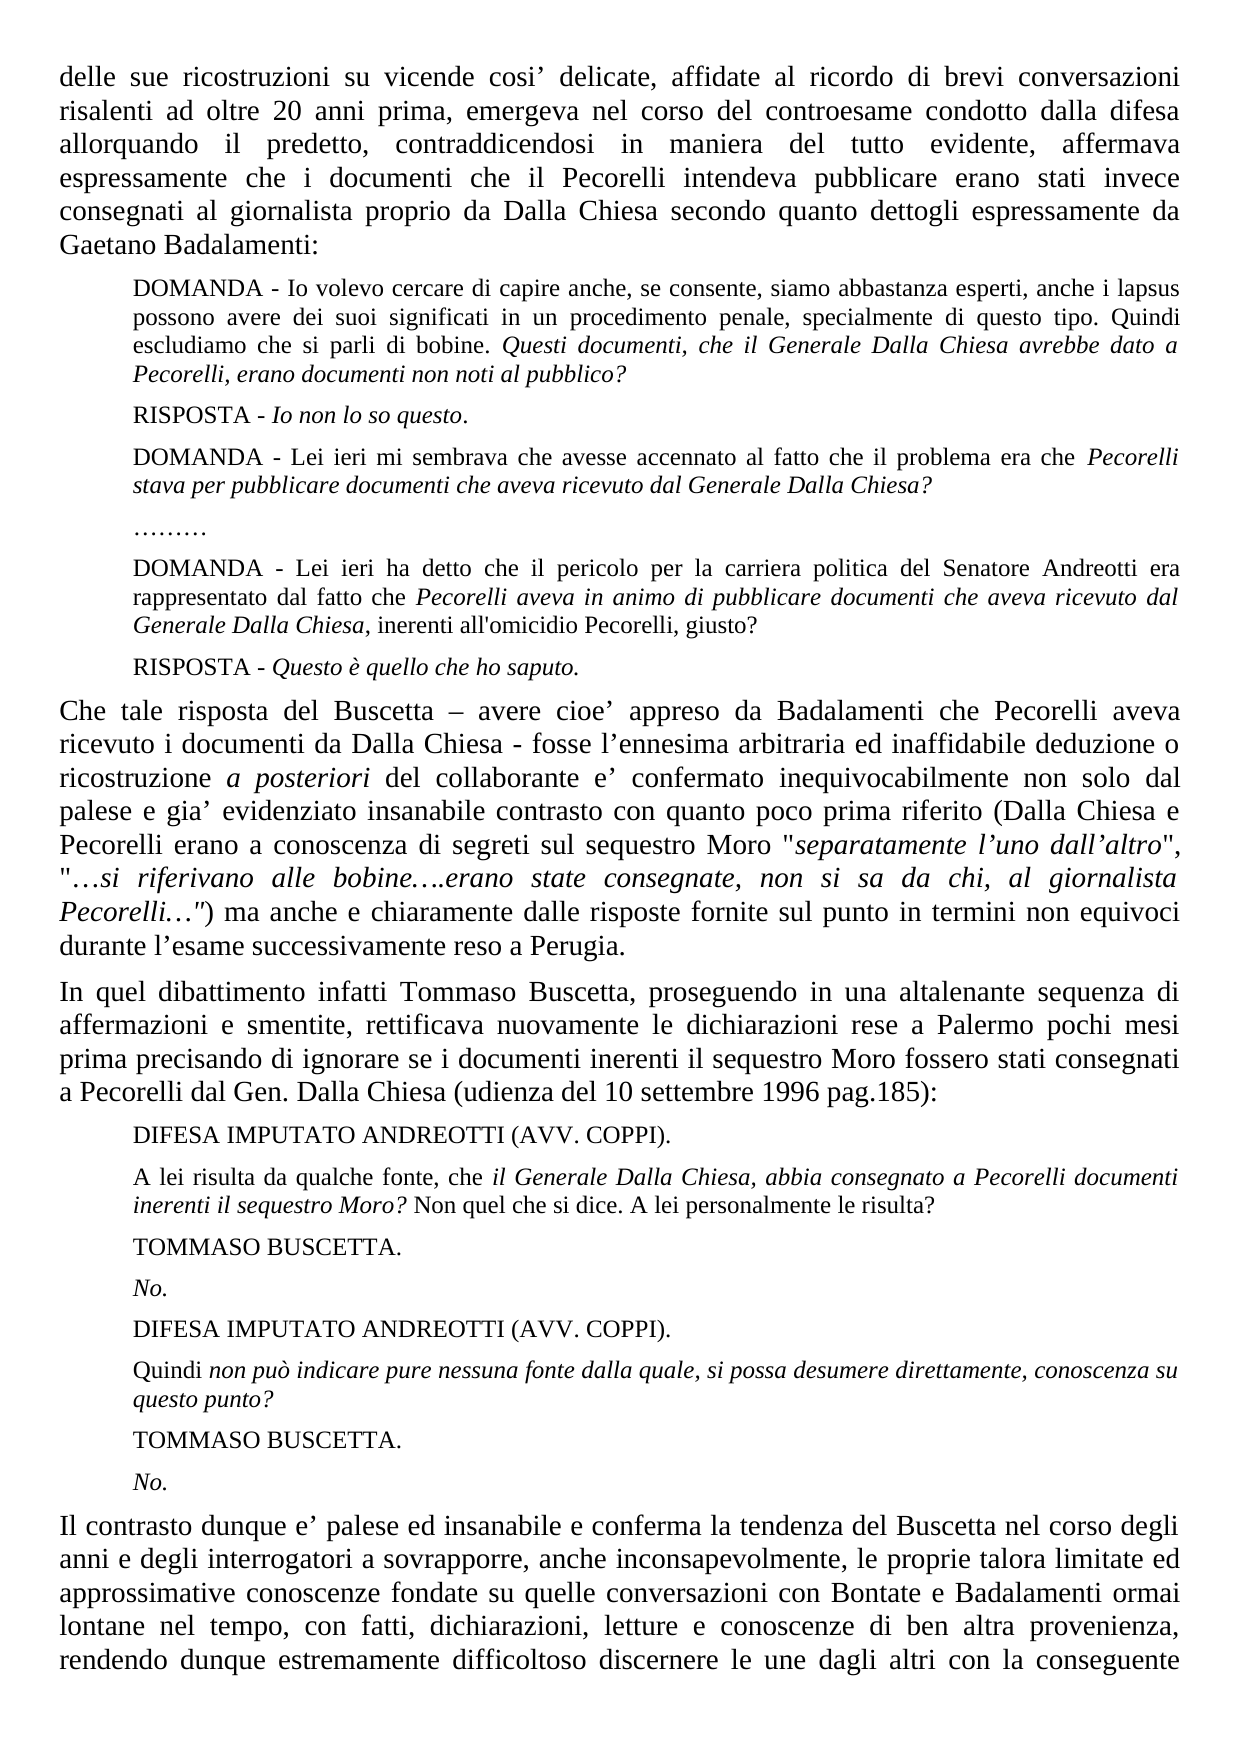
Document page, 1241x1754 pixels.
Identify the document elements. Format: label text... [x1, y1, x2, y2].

text No. [133, 1467, 1181, 1495]
text No. [133, 1273, 1181, 1302]
text DOMANDA - Lei ieri mi sembrava che avesse accennato al fatto che il problema era che Pecorelli stava per pubblicare documenti che aveva ricevuto dal Generale Dalla Chiesa? [133, 442, 1181, 499]
text In quel dibattimento infatti Tommaso Buscetta, proseguendo in una altalenante sequenza di affermazioni e smentite, rettificava nuovamente le dichiarazioni rese a Palermo pochi mesi prima precisando di ignorare se i documenti inerenti il sequestro Moro fossero stati consegnati a Pecorelli dal Gen. Dalla Chiesa (udienza del 10 settembre 1996 pag.185): [59, 974, 1181, 1108]
text DIFESA IMPUTATO ANDREOTTI (AVV. COPPI). [133, 1314, 1181, 1343]
text RISPOSTA - Questo è quello che ho saputo. [133, 652, 1181, 680]
text TOMMASO BUSCETTA. [133, 1232, 1181, 1260]
text delle sue ricostruzioni su vicende cosi’ delicate, affidate al ricordo di brevi conversazioni risalenti ad oltre 20 anni prima, emergeva nel corso del controesame condotto dalla difesa allorquando il predetto, contraddicendosi in maniera del tutto evidente, affermava espressamente che i documenti che il Pecorelli intendeva pubblicare erano stati invece consegnati al giornalista proprio da Dalla Chiesa secondo quanto dettogli espressamente da Gaetano Badalamenti: [59, 59, 1181, 260]
text ……… [133, 512, 1181, 540]
text Il contrasto dunque e’ palese ed insanabile e conferma la tendenza del Buscetta nel corso degli anni e degli interrogatori a sovrapporre, anche inconsapevolmente, le proprie talora limitate ed approssimative conoscenze fondate su quelle conversazioni con Bontate e Badalamenti ormai lontane nel tempo, con fatti, dichiarazioni, letture e conoscenze di ben altra provenienza, rendendo dunque estremamente difficoltoso discernere le une dagli altri con la conseguente [59, 1508, 1181, 1676]
text TOMMASO BUSCETTA. [133, 1425, 1181, 1454]
text DOMANDA - Lei ieri ha detto che il pericolo per la carriera politica del Senatore Andreotti era rappresentato dal fatto che Pecorelli aveva in animo di pubblicare documenti che aveva ricevuto dal Generale Dalla Chiesa, inerenti all'omicidio Pecorelli, giusto? [133, 553, 1181, 639]
text Che tale risposta del Buscetta – avere cioe’ appreso da Badalamenti che Pecorelli aveva ricevuto i documenti da Dalla Chiesa - fosse l’ennesima arbitraria ed inaffidabile deduzione o ricostruzione a posteriori del collaborante e’ confermato inequivocabilmente non solo dal palese e gia’ evidenziato insanabile contrasto con quanto poco prima riferito (Dalla Chiesa e Pecorelli erano a conoscenza di segreti sul sequestro Moro "separatamente l’uno dall’altro", "…si riferivano alle bobine….erano state consegnate, non si sa da chi, al giornalista Pecorelli…") ma anche e chiaramente dalle risposte fornite sul punto in termini non equivoci durante l’esame successivamente reso a Perugia. [59, 693, 1181, 961]
text DIFESA IMPUTATO ANDREOTTI (AVV. COPPI). [133, 1120, 1181, 1149]
text A lei risulta da qualche fonte, che il Generale Dalla Chiesa, abbia consegnato a Pecorelli documenti inerenti il sequestro Moro? Non quel che si dice. A lei personalmente le risulta? [133, 1162, 1181, 1219]
text Quindi non può indicare pure nessuna fonte dalla quale, si possa desumere direttamente, conoscenza su questo punto? [133, 1355, 1181, 1413]
text RISPOSTA - Io non lo so questo. [133, 400, 1181, 429]
text DOMANDA - Io volevo cercare di capire anche, se consente, siamo abbastanza esperti, anche i lapsus possono avere dei suoi significati in un procedimento penale, specialmente di questo tipo. Quindi escludiamo che si parli di bobine. Questi documenti, che il Generale Dalla Chiesa avrebbe dato a Pecorelli, erano documenti non noti al pubblico? [133, 273, 1181, 388]
